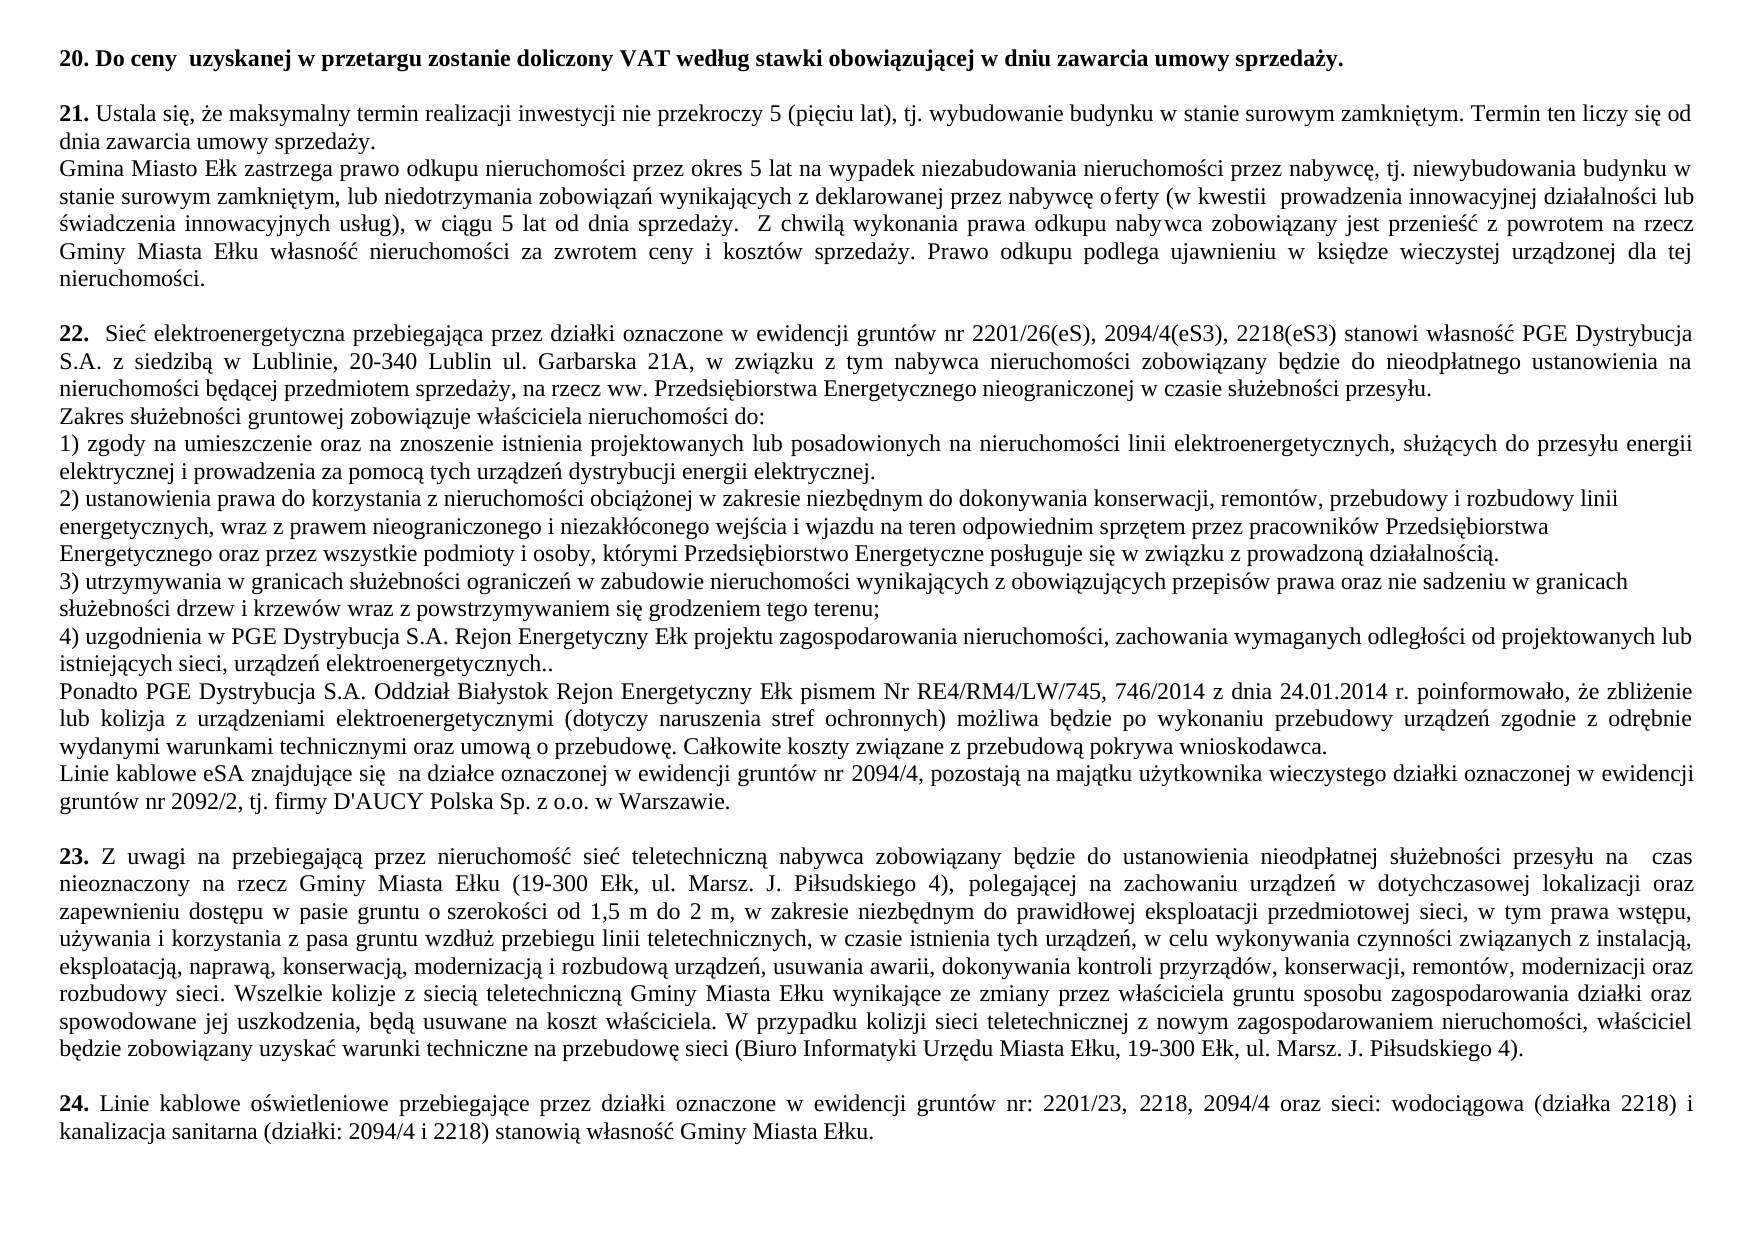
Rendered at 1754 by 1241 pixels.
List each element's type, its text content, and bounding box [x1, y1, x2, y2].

text 21. Ustala się, że maksymalny termin realizacji inwestycji nie przekroczy 5 (pięciu lat), tj. wybudowanie budynku w stanie surowym zamkniętym. Termin ten liczy się od dnia zawarcia umowy sprzedaży. [59, 99, 1695, 154]
text 24. Linie kablowe oświetleniowe przebiegające przez działki oznaczone w ewidencji gruntów nr: 2201/23, 2218, 2094/4 oraz sieci: wodociągowa (działka 2218) i kanalizacja sanitarna (działki: 2094/4 i 2218) stanowią własność Gminy Miasta Ełku. [59, 1089, 1695, 1144]
text 1) zgody na umieszczenie oraz na znoszenie istnienia projektowanych lub posadowionych na nieruchomości linii elektroenergetycznych, służących do przesyłu energii elektrycznej i prowadzenia za pomocą tych urządzeń dystrybucji energii elektrycznej. [59, 429, 1695, 484]
text 4) uzgodnienia w PGE Dystrybucja S.A. Rejon Energetyczny Ełk projektu zagospodarowania nieruchomości, zachowania wymaganych odległości od projektowanych lub istniejących sieci, urządzeń elektroenergetycznych.. [59, 622, 1695, 677]
text Ponadto PGE Dystrybucja S.A. Oddział Białystok Rejon Energetyczny Ełk pismem Nr RE4/RM4/LW/745, 746/2014 z dnia 24.01.2014 r. poinformowało, że zbliżenie lub kolizja z urządzeniami elektroenergetycznymi (dotyczy naruszenia stref ochronnych) możliwa będzie po wykonaniu przebudowy urządzeń zgodnie z odrębnie wydanymi warunkami technicznymi oraz umową o przebudowę. Całkowite koszty związane z przebudową pokrywa wnioskodawca. [59, 677, 1695, 759]
text Linie kablowe eSA znajdujące się na działce oznaczonej w ewidencji gruntów nr 2094/4, pozostają na majątku użytkownika wieczystego działki oznaczonej w ewidencji gruntów nr 2092/2, tj. firmy D'AUCY Polska Sp. z o.o. w Warszawie. [59, 759, 1695, 814]
text Zakres służebności gruntowej zobowiązuje właściciela nieruchomości do: [59, 402, 1695, 429]
text 3) utrzymywania w granicach służebności ograniczeń w zabudowie nieruchomości wynikających z obowiązujących przepisów prawa oraz nie sadzeniu w granicach służebności drzew i krzewów wraz z powstrzymywaniem się grodzeniem tego terenu; [59, 567, 1695, 622]
text 23. Z uwagi na przebiegającą przez nieruchomość sieć teletechniczną nabywca zobowiązany będzie do ustanowienia nieodpłatnej służebności przesyłu na czas nieoznaczony na rzecz Gminy Miasta Ełku (19-300 Ełk, ul. Marsz. J. Piłsudskiego 4), polegającej na zachowaniu urządzeń w dotychczasowej lokalizacji oraz zapewnieniu dostępu w pasie gruntu o szerokości od 1,5 m do 2 m, w zakresie niezbędnym do prawidłowej eksploatacji przedmiotowej sieci, w tym prawa wstępu, używania i korzystania z pasa gruntu wzdłuż przebiegu linii teletechnicznych, w czasie istnienia tych urządzeń, w celu wykonywania czynności związanych z instalacją, eksploatacją, naprawą, konserwacją, modernizacją i rozbudową urządzeń, usuwania awarii, dokonywania kontroli przyrządów, konserwacji, remontów, modernizacji oraz rozbudowy sieci. Wszelkie kolizje z siecią teletechniczną Gminy Miasta Ełku wynikające ze zmiany przez właściciela gruntu sposobu zagospodarowania działki oraz spowodowane jej uszkodzenia, będą usuwane na koszt właściciela. W przypadku kolizji sieci teletechnicznej z nowym zagospodarowaniem nieruchomości, właściciel będzie zobowiązany uzyskać warunki techniczne na przebudowę sieci (Biuro Informatyki Urzędu Miasta Ełku, 19-300 Ełk, ul. Marsz. J. Piłsudskiego 4). [59, 842, 1695, 1062]
text Gmina Miasto Ełk zastrzega prawo odkupu nieruchomości przez okres 5 lat na wypadek niezabudowania nieruchomości przez nabywcę, tj. niewybudowania budynku w stanie surowym zamkniętym, lub niedotrzymania zobowiązań wynikających z deklarowanej przez nabywcę oferty (w kwestii prowadzenia innowacyjnej działalności lub świadczenia innowacyjnych usług), w ciągu 5 lat od dnia sprzedaży. Z chwilą wykonania prawa odkupu nabywca zobowiązany jest przenieść z powrotem na rzecz Gminy Miasta Ełku własność nieruchomości za zwrotem ceny i kosztów sprzedaży. Prawo odkupu podlega ujawnieniu w księdze wieczystej urządzonej dla tej nieruchomości. [59, 154, 1695, 292]
text 22. Sieć elektroenergetyczna przebiegająca przez działki oznaczone w ewidencji gruntów nr 2201/26(eS), 2094/4(eS3), 2218(eS3) stanowi własność PGE Dystrybucja S.A. z siedzibą w Lublinie, 20-340 Lublin ul. Garbarska 21A, w związku z tym nabywca nieruchomości zobowiązany będzie do nieodpłatnego ustanowienia na nieruchomości będącej przedmiotem sprzedaży, na rzecz ww. Przedsiębiorstwa Energetycznego nieograniczonej w czasie służebności przesyłu. [59, 319, 1695, 402]
text 2) ustanowienia prawa do korzystania z nieruchomości obciążonej w zakresie niezbędnym do dokonywania konserwacji, remontów, przebudowy i rozbudowy linii energetycznych, wraz z prawem nieograniczonego i niezakłóconego wejścia i wjazdu na teren odpowiednim sprzętem przez pracowników Przedsiębiorstwa Energetycznego oraz przez wszystkie podmioty i osoby, którymi Przedsiębiorstwo Energetyczne posługuje się w związku z prowadzoną działalnością. [59, 484, 1695, 567]
text 20. Do ceny uzyskanej w przetargu zostanie doliczony VAT według stawki obowiązującej w dniu zawarcia umowy sprzedaży. [59, 44, 1695, 72]
